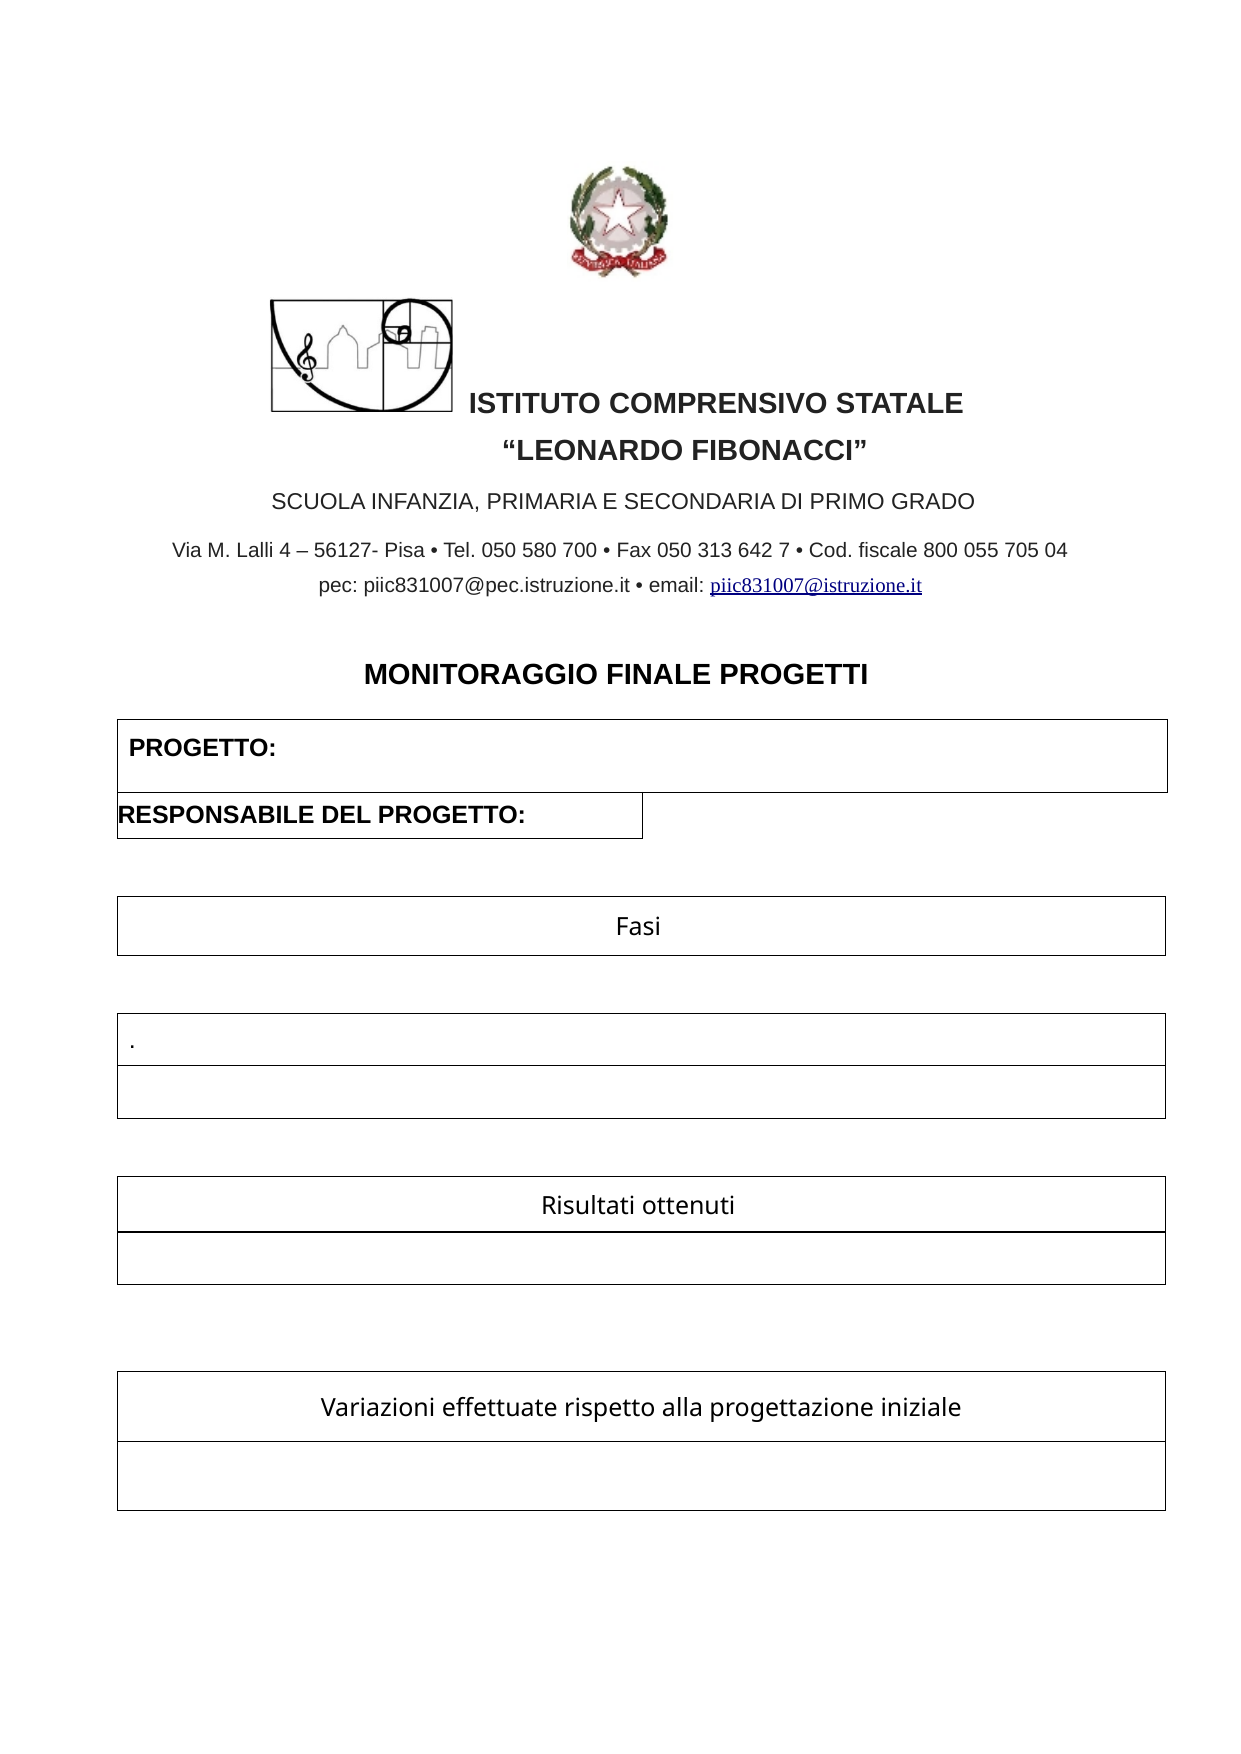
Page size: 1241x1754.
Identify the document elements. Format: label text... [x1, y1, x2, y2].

table_cell [118, 1442, 1165, 1510]
table_cell RESPONSABILE DEL PROGETTO: [118, 828, 642, 837]
text SCUOLA INFANZIA, PRIMARIA E SECONDARIA DI PRIMO GRADO [118, 479, 1122, 514]
table_header . [118, 1014, 1165, 1065]
table_cell [118, 1233, 1165, 1284]
table_header PROGETTO: [118, 720, 294, 792]
table_header Variazioni effettuate rispetto alla progettazione iniziale [118, 1372, 1165, 1441]
table_cell [643, 821, 1168, 837]
text MONITORAGGIO FINALE PROGETTI [118, 657, 1122, 690]
table_header Risultati ottenuti [118, 1177, 1165, 1231]
table_cell RESPONSABILE DEL PROGETTO: [118, 793, 642, 800]
text ISTITUTO COMPRENSIVO STATALE [118, 296, 1122, 419]
table_cell [118, 1066, 1165, 1118]
picture [269, 297, 453, 412]
text “LEONARDO FIBONACCI” [118, 432, 1122, 467]
table_header [294, 720, 1167, 792]
table_header Fasi [118, 897, 1165, 954]
text Via M. Lalli 4 – 56127- Pisa • Tel. 050 580 700 • Fax 050 313 642 7 • Cod. fiscale 800 055 705 04 pec: piic831007@pec.istruzione.it • email: piic831007@istruzione.it [118, 527, 1122, 597]
picture [567, 161, 674, 282]
